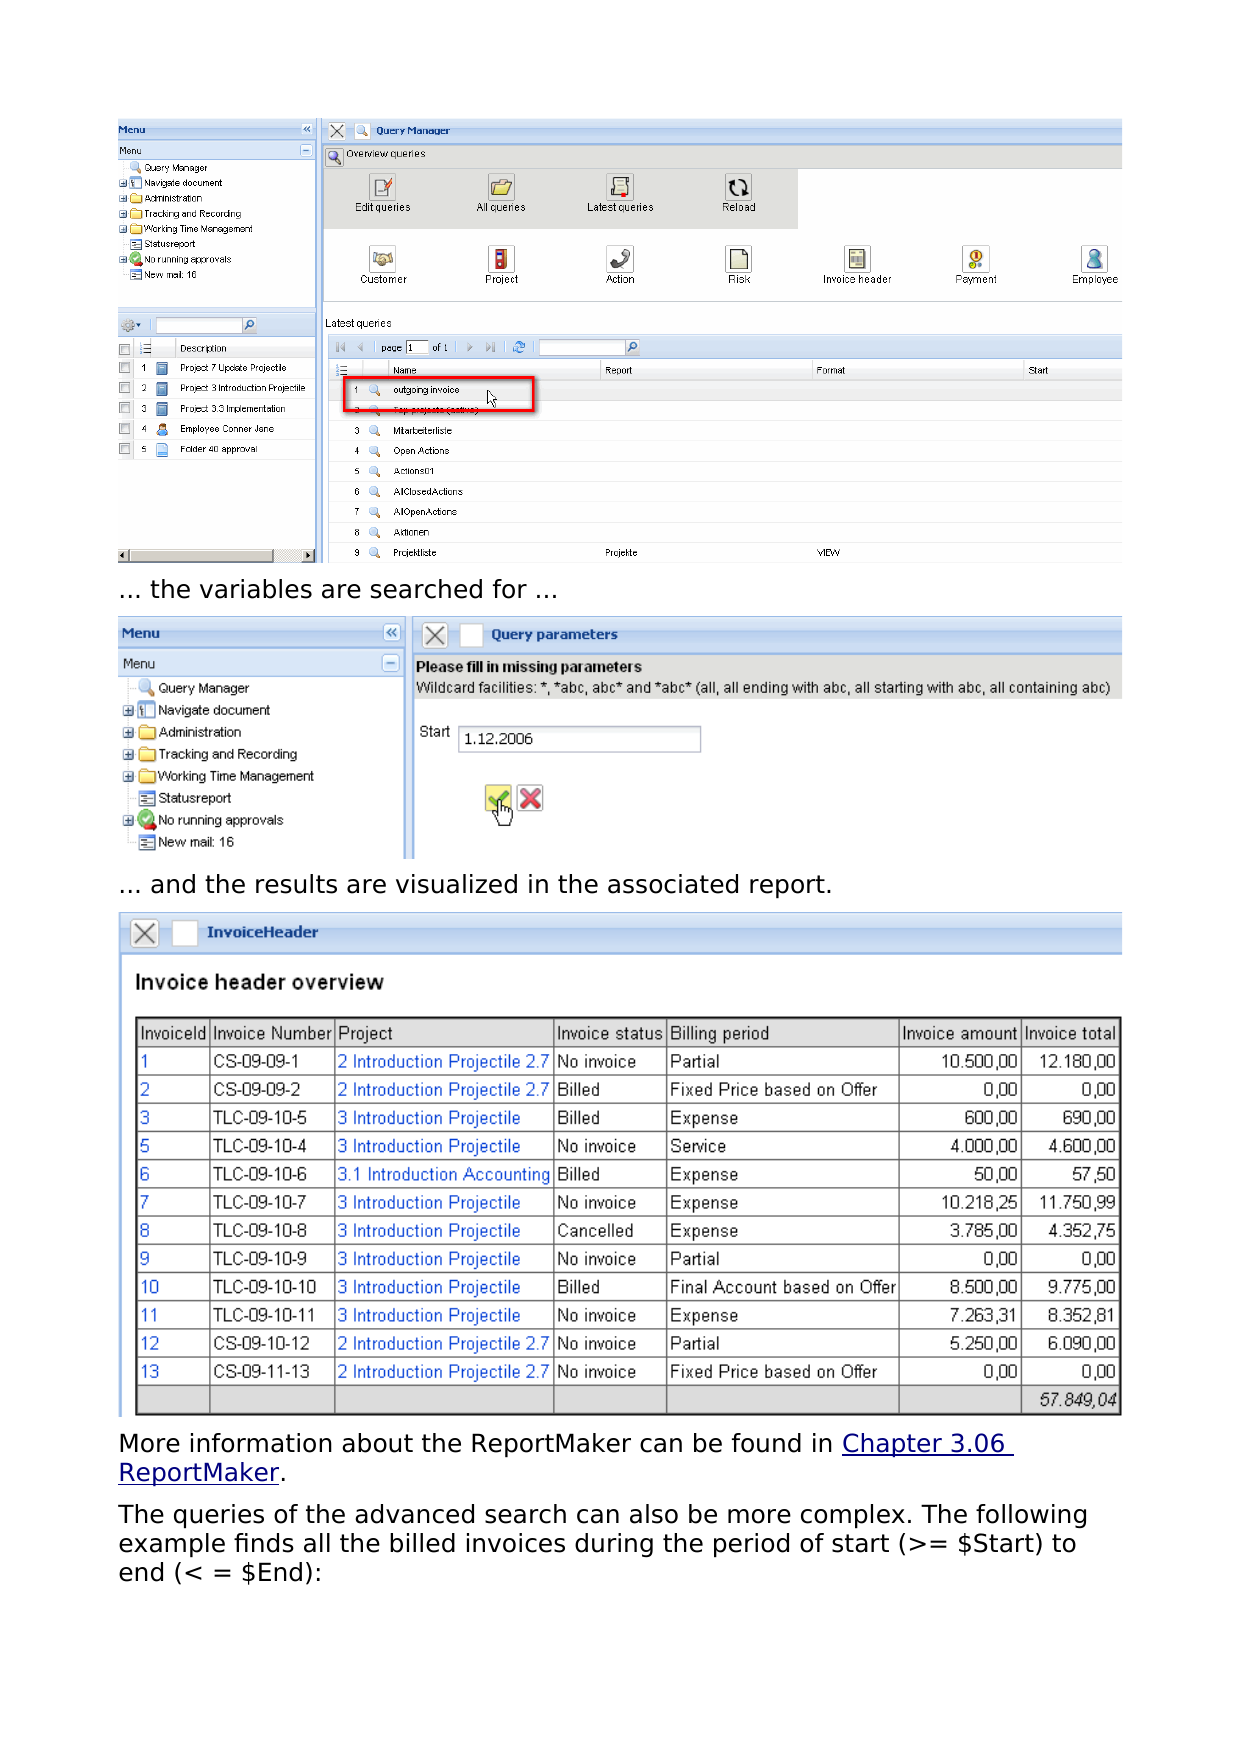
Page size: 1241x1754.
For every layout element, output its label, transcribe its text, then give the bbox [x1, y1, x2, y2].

text The queries of the advanced search can also be more complex. The following example finds all the billed invoices during the period of start (>= $Start) to end (< = $End): [118, 1500, 1122, 1588]
text More information about the ReportMaker can be found in Chapter 3.06 ReportMaker. [118, 1429, 1122, 1488]
text ... the variables are searched for ... [118, 575, 1122, 604]
text ... and the results are visualized in the associated report. [118, 871, 1122, 900]
picture [118, 118, 1123, 563]
picture [118, 912, 1123, 1417]
picture [118, 616, 1123, 859]
